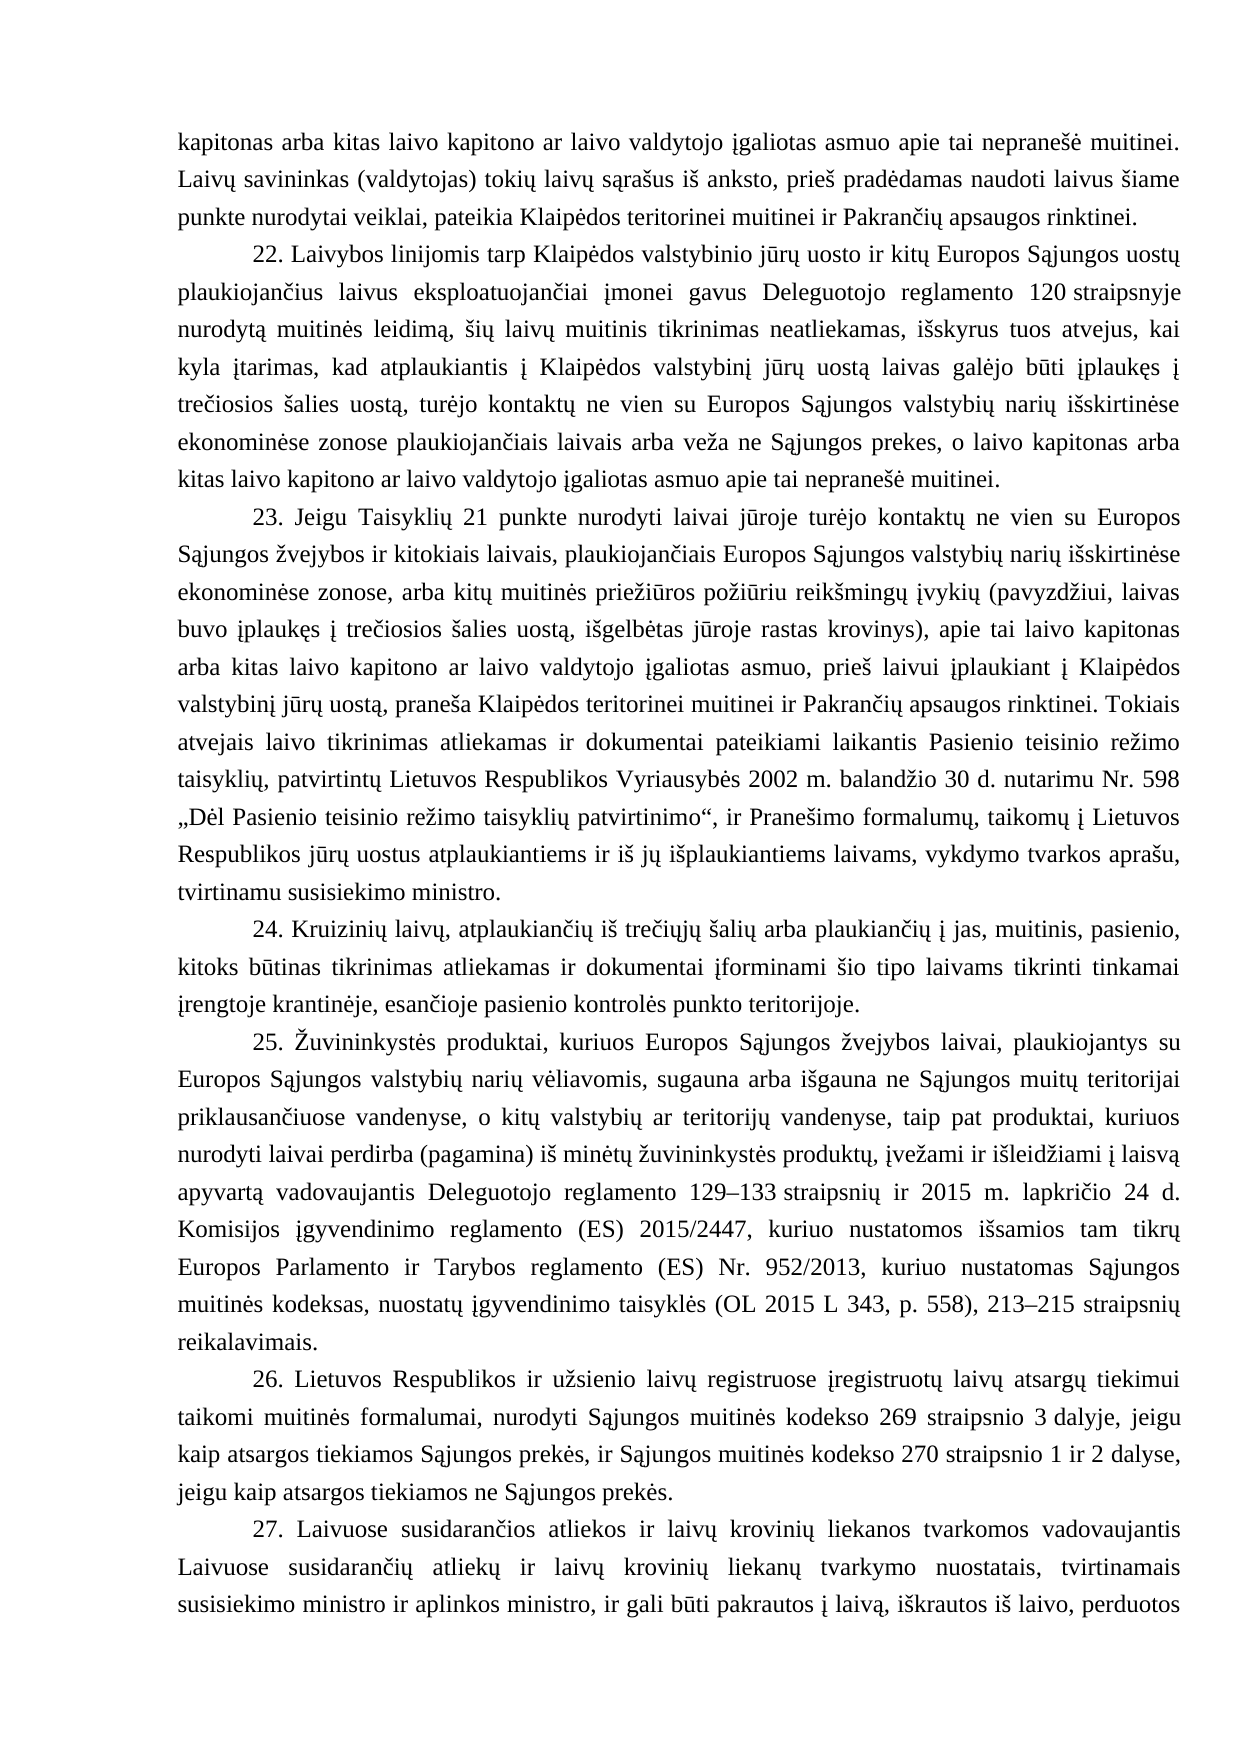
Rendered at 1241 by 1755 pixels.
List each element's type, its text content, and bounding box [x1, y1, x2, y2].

text 27. Laivuose susidarančios atliekos ir laivų krovinių liekanos tvarkomos vadovaujantis Laivuose susidarančių atliekų ir laivų krovinių liekanų tvarkymo nuostatais, tvirtinamais susisiekimo ministro ir aplinkos ministro, ir gali būti pakrautos į laivą, iškrautos iš laivo, perduotos [177, 1506, 1181, 1618]
text 24. Kruizinių laivų, atplaukiančių iš trečiųjų šalių arba plaukiančių į jas, muitinis, pasienio, kitoks būtinas tikrinimas atliekamas ir dokumentai įforminami šio tipo laivams tikrinti tinkamai įrengtoje krantinėje, esančioje pasienio kontrolės punkto teritorijoje. [177, 906, 1181, 1018]
text kapitonas arba kitas laivo kapitono ar laivo valdytojo įgaliotas asmuo apie tai nepranešė muitinei. Laivų savininkas (valdytojas) tokių laivų sąrašus iš anksto, prieš pradėdamas naudoti laivus šiame punkte nurodytai veiklai, pateikia Klaipėdos teritorinei muitinei ir Pakrančių apsaugos rinktinei. [177, 118, 1181, 231]
text 25. Žuvininkystės produktai, kuriuos Europos Sąjungos žvejybos laivai, plaukiojantys su Europos Sąjungos valstybių narių vėliavomis, sugauna arba išgauna ne Sąjungos muitų teritorijai priklausančiuose vandenyse, o kitų valstybių ar teritorijų vandenyse, taip pat produktai, kuriuos nurodyti laivai perdirba (pagamina) iš minėtų žuvininkystės produktų, įvežami ir išleidžiami į laisvą apyvartą vadovaujantis Deleguotojo reglamento 129–133 straipsnių ir 2015 m. lapkričio 24 d. Komisijos įgyvendinimo reglamento (ES) 2015/2447, kuriuo nustatomos išsamios tam tikrų Europos Parlamento ir Tarybos reglamento (ES) Nr. 952/2013, kuriuo nustatomas Sąjungos muitinės kodeksas, nuostatų įgyvendinimo taisyklės (OL 2015 L 343, p. 558), 213–215 straipsnių reikalavimais. [177, 1018, 1181, 1356]
text 26. Lietuvos Respublikos ir užsienio laivų registruose įregistruotų laivų atsargų tiekimui taikomi muitinės formalumai, nurodyti Sąjungos muitinės kodekso 269 straipsnio 3 dalyje, jeigu kaip atsargos tiekiamos Sąjungos prekės, ir Sąjungos muitinės kodekso 270 straipsnio 1 ir 2 dalyse, jeigu kaip atsargos tiekiamos ne Sąjungos prekės. [177, 1356, 1181, 1506]
text 23. Jeigu Taisyklių 21 punkte nurodyti laivai jūroje turėjo kontaktų ne vien su Europos Sąjungos žvejybos ir kitokiais laivais, plaukiojančiais Europos Sąjungos valstybių narių išskirtinėse ekonominėse zonose, arba kitų muitinės priežiūros požiūriu reikšmingų įvykių (pavyzdžiui, laivas buvo įplaukęs į trečiosios šalies uostą, išgelbėtas jūroje rastas krovinys), apie tai laivo kapitonas arba kitas laivo kapitono ar laivo valdytojo įgaliotas asmuo, prieš laivui įplaukiant į Klaipėdos valstybinį jūrų uostą, praneša Klaipėdos teritorinei muitinei ir Pakrančių apsaugos rinktinei. Tokiais atvejais laivo tikrinimas atliekamas ir dokumentai pateikiami laikantis Pasienio teisinio režimo taisyklių, patvirtintų Lietuvos Respublikos Vyriausybės 2002 m. balandžio 30 d. nutarimu Nr. 598 „Dėl Pasienio teisinio režimo taisyklių patvirtinimo“, ir Pranešimo formalumų, taikomų į Lietuvos Respublikos jūrų uostus atplaukiantiems ir iš jų išplaukiantiems laivams, vykdymo tvarkos aprašu, tvirtinamu susisiekimo ministro. [177, 493, 1181, 906]
text 22. Laivybos linijomis tarp Klaipėdos valstybinio jūrų uosto ir kitų Europos Sąjungos uostų plaukiojančius laivus eksploatuojančiai įmonei gavus Deleguotojo reglamento 120 straipsnyje nurodytą muitinės leidimą, šių laivų muitinis tikrinimas neatliekamas, išskyrus tuos atvejus, kai kyla įtarimas, kad atplaukiantis į Klaipėdos valstybinį jūrų uostą laivas galėjo būti įplaukęs į trečiosios šalies uostą, turėjo kontaktų ne vien su Europos Sąjungos valstybių narių išskirtinėse ekonominėse zonose plaukiojančiais laivais arba veža ne Sąjungos prekes, o laivo kapitonas arba kitas laivo kapitono ar laivo valdytojo įgaliotas asmuo apie tai nepranešė muitinei. [177, 231, 1181, 493]
